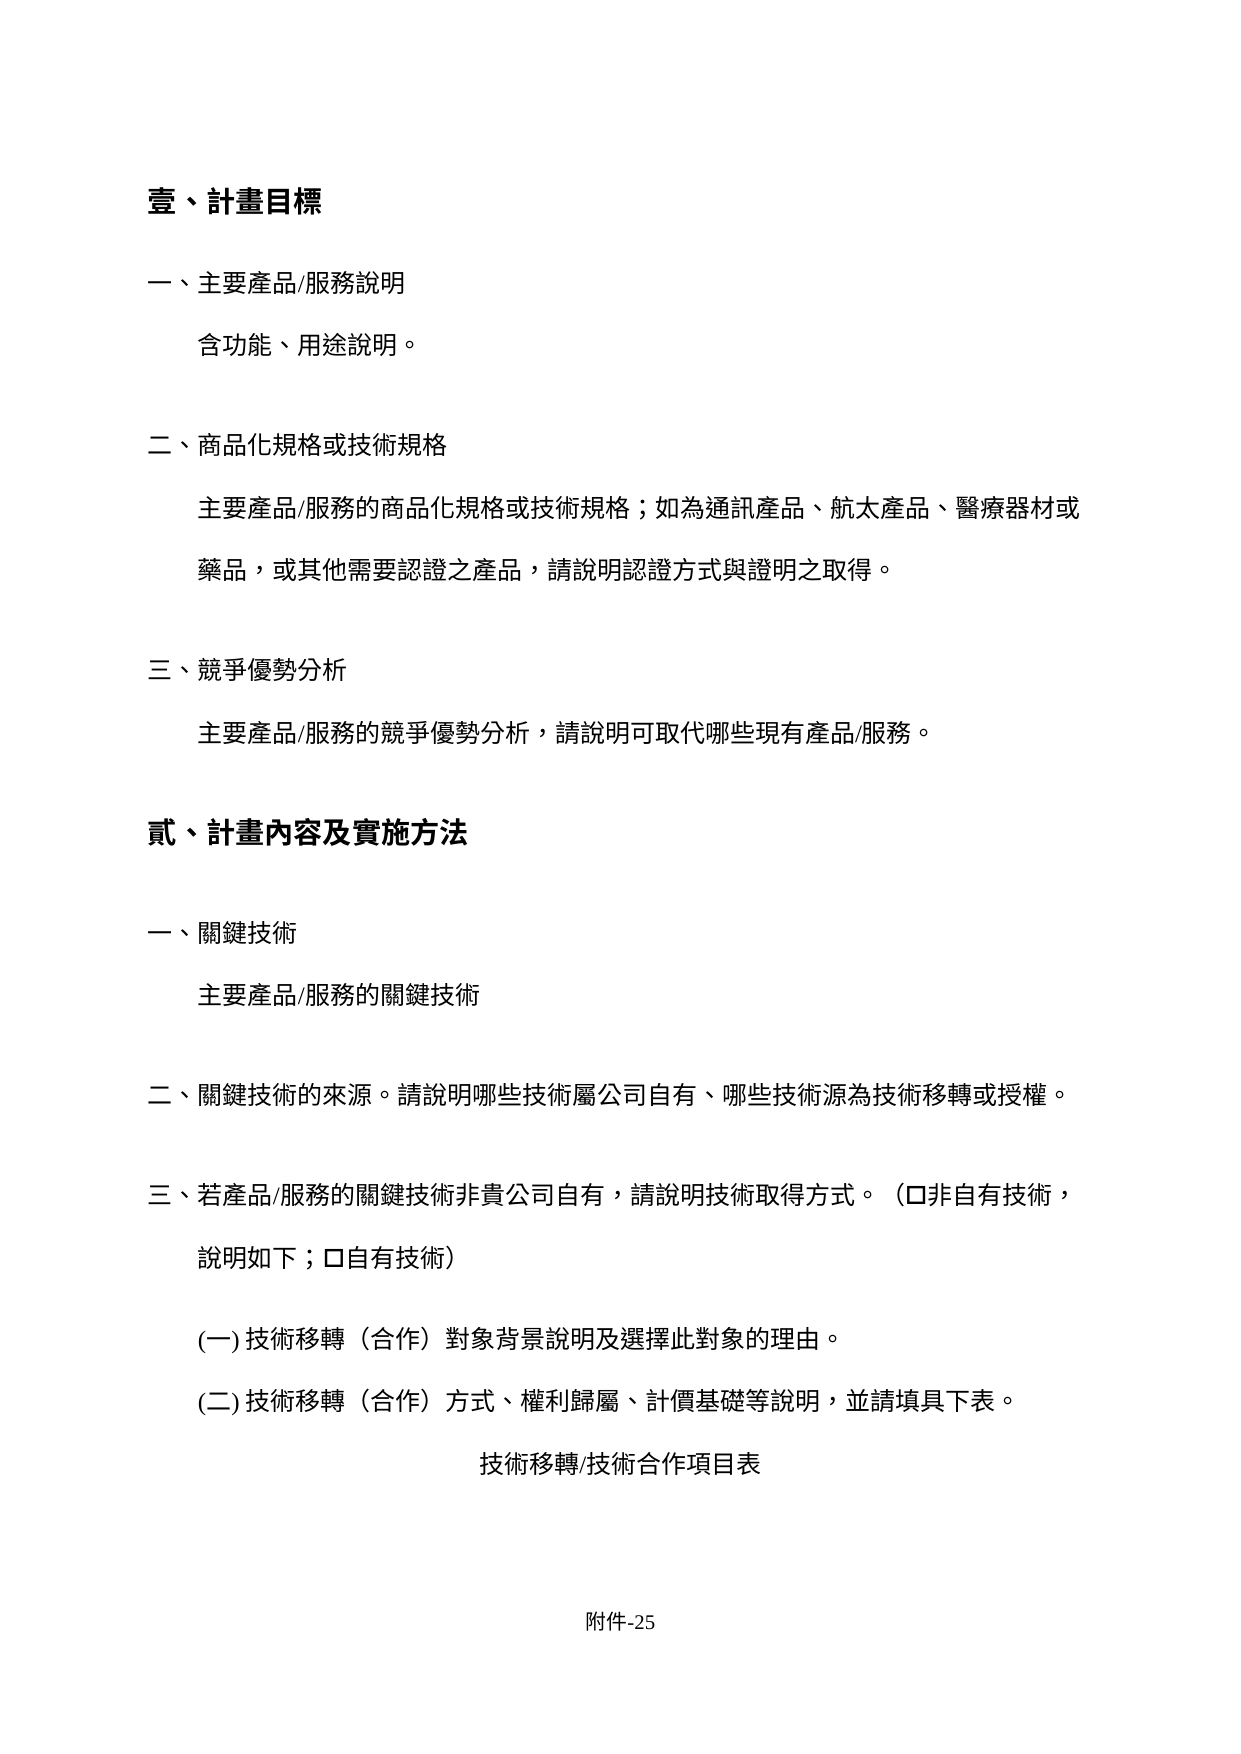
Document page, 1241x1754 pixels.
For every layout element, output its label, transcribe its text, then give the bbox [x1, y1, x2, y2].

text 貳、計畫內容及實施方法 [148, 789, 1092, 852]
text 三、若產品/服務的關鍵技術非貴公司自有，請說明技術取得方式。（非自有技術，說明如下；自有技術） [148, 1152, 1092, 1277]
text 二、關鍵技術的來源。請說明哪些技術屬公司自有、哪些技術源為技術移轉或授權。 [148, 1052, 1092, 1114]
text 三、競爭優勢分析 主要產品/服務的競爭優勢分析，請說明可取代哪些現有產品/服務。 [148, 627, 1092, 752]
text (二) 技術移轉（合作）方式、權利歸屬、計價基礎等說明，並請填具下表。 [198, 1358, 1092, 1421]
text 技術移轉/技術合作項目表 [148, 1421, 1092, 1483]
text 二、商品化規格或技術規格 主要產品/服務的商品化規格或技術規格；如為通訊產品、航太產品、醫療器材或藥品，或其他需要認證之產品，請說明認證方式與證明之取得。 [148, 402, 1092, 589]
text 一、關鍵技術 主要產品/服務的關鍵技術 [148, 889, 1092, 1014]
text 壹、計畫目標 [148, 158, 1092, 221]
text (一) 技術移轉（合作）對象背景說明及選擇此對象的理由。 [198, 1296, 1092, 1358]
text 一、主要產品/服務說明 含功能、用途說明。 [148, 239, 1092, 364]
